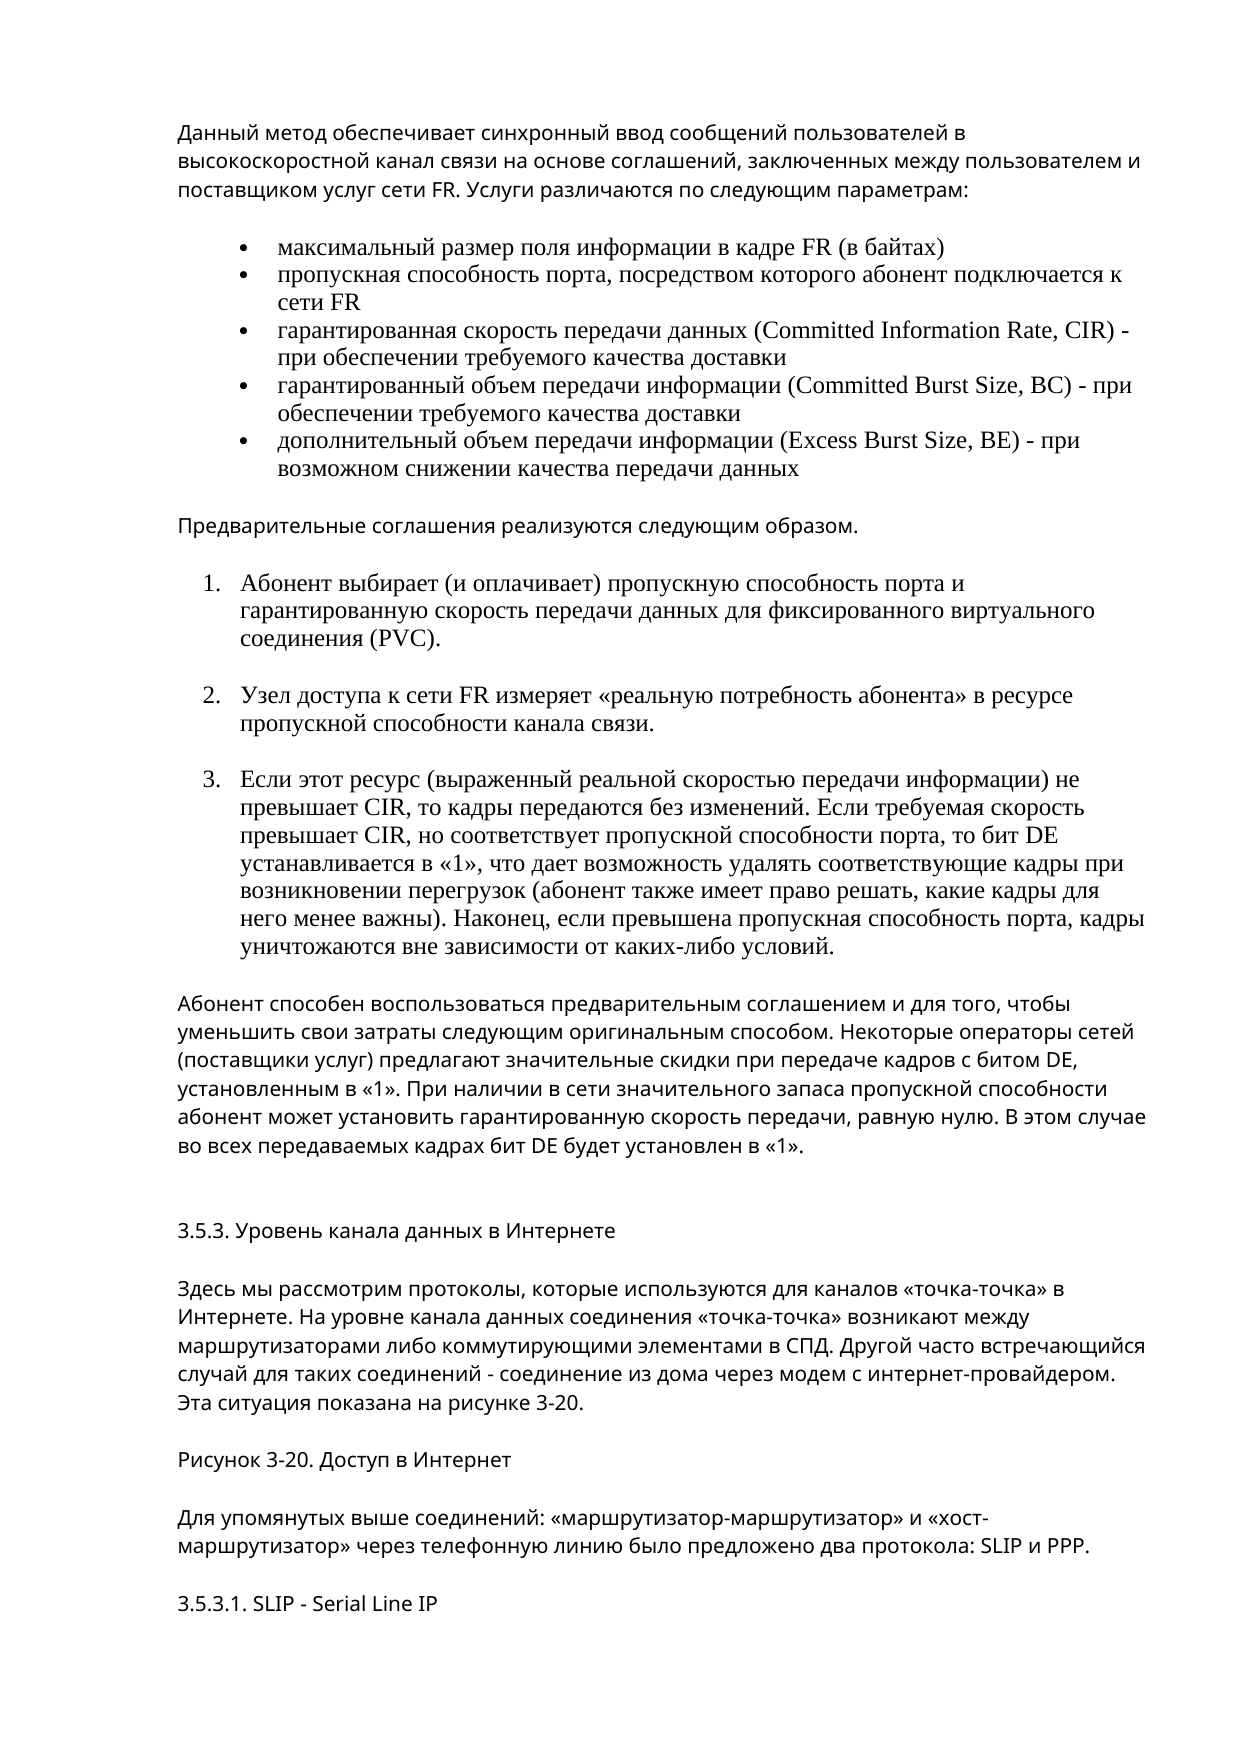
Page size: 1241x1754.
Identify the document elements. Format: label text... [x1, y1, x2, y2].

text Данный метод обеспечивает синхронный ввод сообщений пользователей в высокоскоростной канал связи на основе соглашений, заключенных между пользователем и поставщиком услуг сети FR. Услуги различаются по следующим параметрам: [177, 118, 1152, 203]
text Для упомянутых выше соединений: «маршрутизатор-маршрутизатор» и «хост-маршрутизатор» через телефонную линию было предложено два протокола: SLIP и PPP. [177, 1503, 1152, 1560]
list Узел доступа к сети FR измеряет «реальную потребность абонента» в ресурсе пропускной способности канала связи. [202, 681, 1152, 736]
list Абонент выбирает (и оплачивает) пропускную способность порта и гарантированную скорость передачи данных для фиксированного виртуального соединения (PVC). [202, 569, 1152, 652]
text Абонент способен воспользоваться предварительным соглашением и для того, чтобы уменьшить свои затраты следующим оригинальным способом. Некоторые операторы сетей (поставщики услуг) предлагают значительные скидки при передаче кадров с битом DE, установленным в «1». При наличии в сети значительного запаса пропускной способности абонент может установить гарантированную скорость передачи, равную нулю. В этом случае во всех передаваемых кадрах бит DE будет установлен в «1». [177, 989, 1152, 1159]
text Предварительные соглашения реализуются следующим образом. [177, 511, 1152, 539]
list максимальный размер поля информации в кадре FR (в байтах) [240, 233, 1152, 260]
text 3.5.3.1. SLIP - Serial Line IP [177, 1589, 1152, 1617]
text Рисунок 3-20. Доступ в Интернет [177, 1445, 1152, 1474]
text Здесь мы рассмотрим протоколы, которые используются для каналов «точка-точка» в Интернете. На уровне канала данных соединения «точка-точка» возникают между маршрутизаторами либо коммутирующими элементами в СПД. Другой часто встречающийся случай для таких соединений - соединение из дома через модем с интернет-провайдером. Эта ситуация показана на рисунке 3-20. [177, 1274, 1152, 1416]
list дополнительный объем передачи информации (Excess Burst Size, BE) - при возможном снижении качества передачи данных [240, 427, 1152, 482]
list гарантированная скорость передачи данных (Committed Information Rate, CIR) - при обеспечении требуемого качества доставки [240, 316, 1152, 371]
list гарантированный объем передачи информации (Committed Burst Size, BC) - при обеспечении требуемого качества доставки [240, 371, 1152, 427]
list Если этот ресурс (выраженный реальной скоростью передачи информации) не превышает CIR, то кадры передаются без изменений. Если требуемая скорость превышает CIR, но соответствует пропускной способности порта, то бит DE устанавливается в «1», что дает возможность удалять соответствующие кадры при возникновении перегрузок (абонент также имеет право решать, какие кадры для него менее важны). Наконец, если превышена пропускная способность порта, кадры уничтожаются вне зависимости от каких-либо условий. [202, 766, 1152, 959]
text 3.5.3. Уровень канала данных в Интернете [177, 1216, 1152, 1245]
list пропускная способность порта, посредством которого абонент подключается к сети FR [240, 260, 1152, 316]
